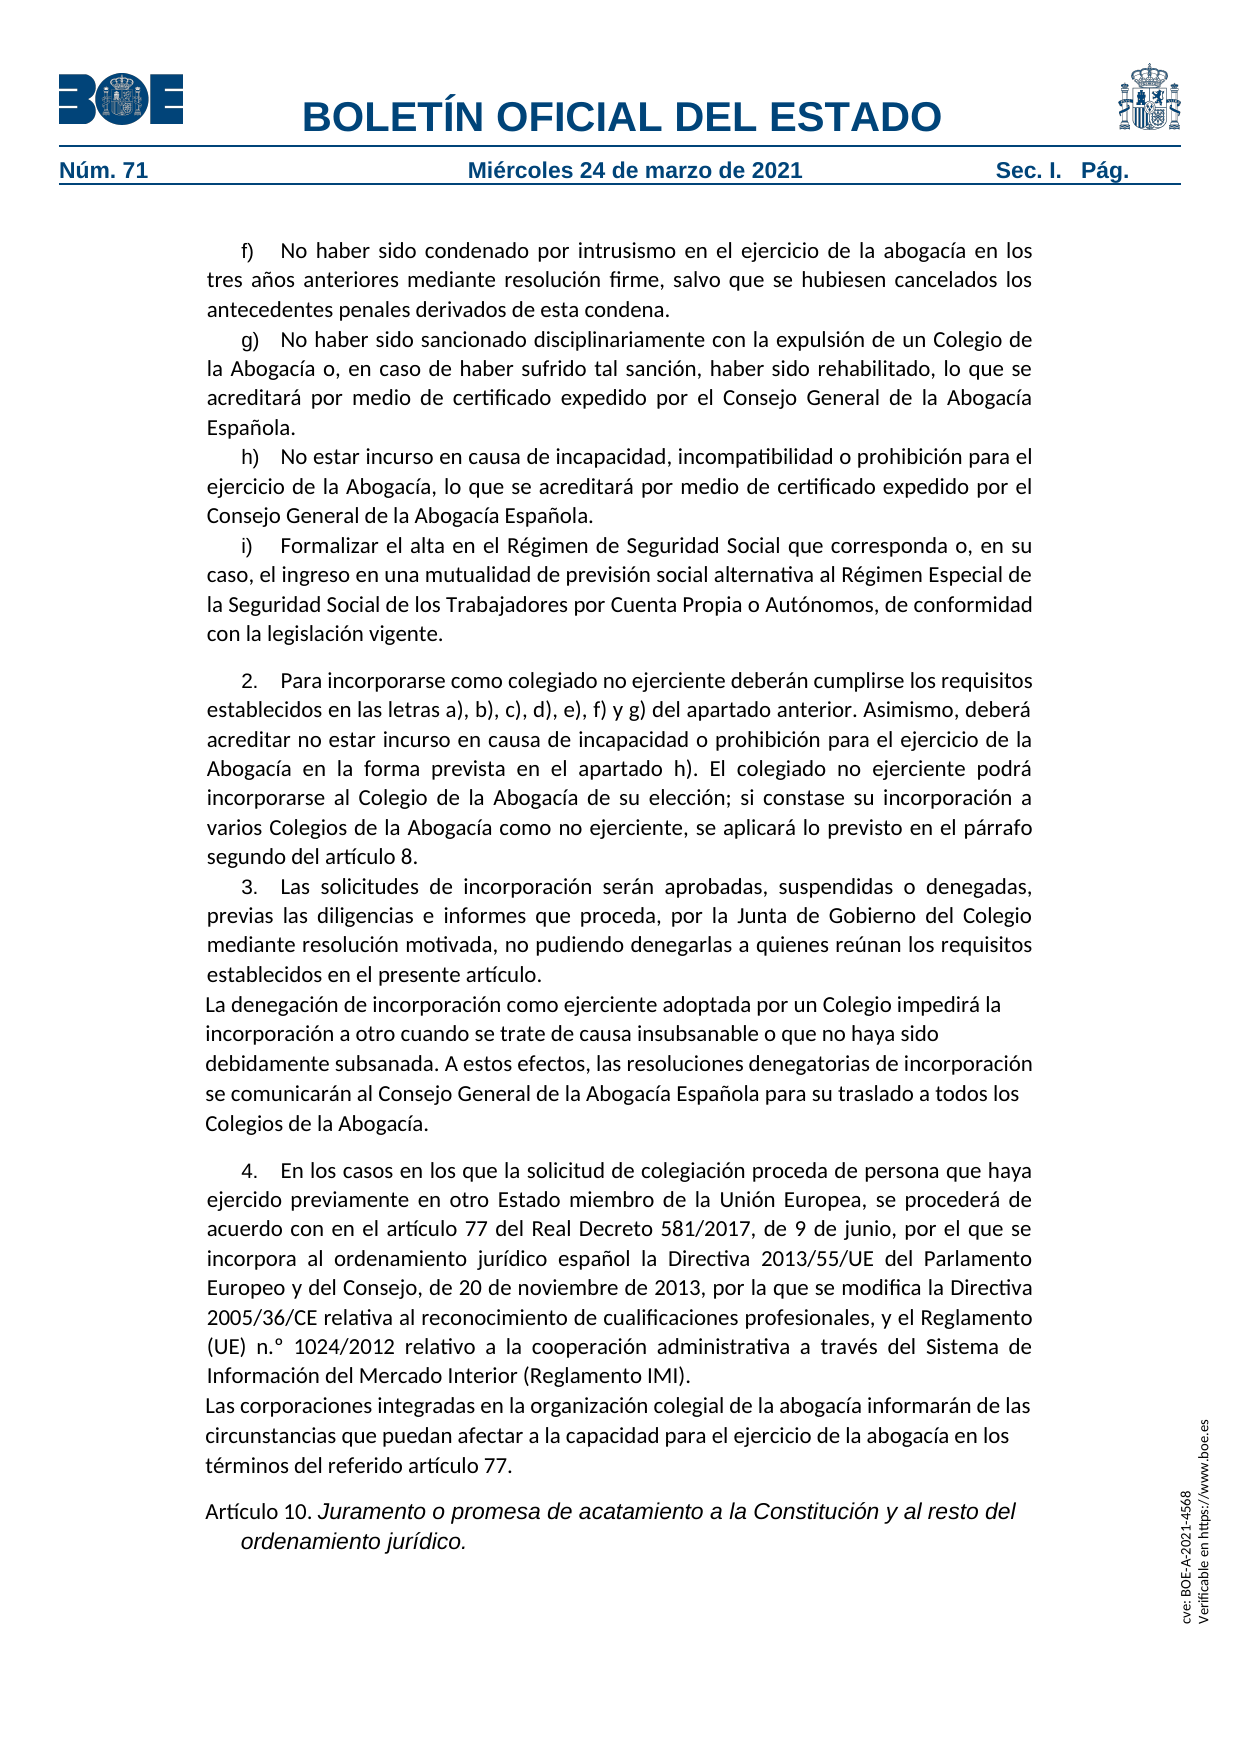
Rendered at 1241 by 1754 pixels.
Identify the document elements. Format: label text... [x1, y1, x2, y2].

list Formalizar el alta en el Régimen de Seguridad Social que corresponda o, en su caso, el ingreso en una mutualidad de previsión social alternativa al Régimen Especial de la Seguridad Social de los Trabajadores por Cuenta Propia o Autónomos, de conformidad con la legislación vigente. [207, 531, 1034, 647]
text La denegación de incorporación como ejerciente adoptada por un Colegio impedirá la incorporación a otro cuando se trate de causa insubsanable o que no haya sido debidamente subsanada. A estos efectos, las resoluciones denegatorias de incorporación se comunicarán al Consejo General de la Abogacía Española para su traslado a todos los Colegios de la Abogacía. [205, 990, 1034, 1137]
text Las corporaciones integradas en la organización colegial de la abogacía informarán de las circunstancias que puedan afectar a la capacidad para el ejercicio de la abogacía en los términos del referido artículo 77. [205, 1391, 1034, 1479]
list Las solicitudes de incorporación serán aprobadas, suspendidas o denegadas, previas las diligencias e informes que proceda, por la Junta de Gobierno del Colegio mediante resolución motivada, no pudiendo denegarlas a quienes reúnan los requisitos establecidos en el presente artículo. [207, 872, 1034, 988]
list No estar incurso en causa de incapacidad, incompatibilidad o prohibición para el ejercicio de la Abogacía, lo que se acreditará por medio de certificado expedido por el Consejo General de la Abogacía Española. [207, 442, 1034, 529]
list En los casos en los que la solicitud de colegiación proceda de persona que haya ejercido previamente en otro Estado miembro de la Unión Europea, se procederá de acuerdo con en el artículo 77 del Real Decreto 581/2017, de 9 de junio, por el que se incorpora al ordenamiento jurídico español la Directiva 2013/55/UE del Parlamento Europeo y del Consejo, de 20 de noviembre de 2013, por la que se modifica la Directiva 2005/36/CE relativa al reconocimiento de cualificaciones profesionales, y el Reglamento (UE) n.º 1024/2012 relativo a la cooperación administrativa a través del Sistema de Información del Mercado Interior (Reglamento IMI). [207, 1156, 1034, 1389]
list No haber sido condenado por intrusismo en el ejercicio de la abogacía en los tres años anteriores mediante resolución firme, salvo que se hubiesen cancelados los antecedentes penales derivados de esta condena. [207, 236, 1034, 323]
list Para incorporarse como colegiado no ejerciente deberán cumplirse los requisitos establecidos en las letras a), b), c), d), e), f) y g) del apartado anterior. Asimismo, deberá acreditar no estar incurso en causa de incapacidad o prohibición para el ejercicio de la Abogacía en la forma prevista en el apartado h). El colegiado no ejerciente podrá incorporarse al Colegio de la Abogacía de su elección; si constase su incorporación a varios Colegios de la Abogacía como no ejerciente, se aplicará lo previsto en el párrafo segundo del artículo 8. [207, 666, 1034, 870]
text Artículo 10. Juramento o promesa de acatamiento a la Constitución y al resto del ordenamiento jurídico. [205, 1497, 1034, 1554]
list No haber sido sancionado disciplinariamente con la expulsión de un Colegio de la Abogacía o, en caso de haber sufrido tal sanción, haber sido rehabilitado, lo que se acreditará por medio de certificado expedido por el Consejo General de la Abogacía Española. [207, 325, 1034, 441]
